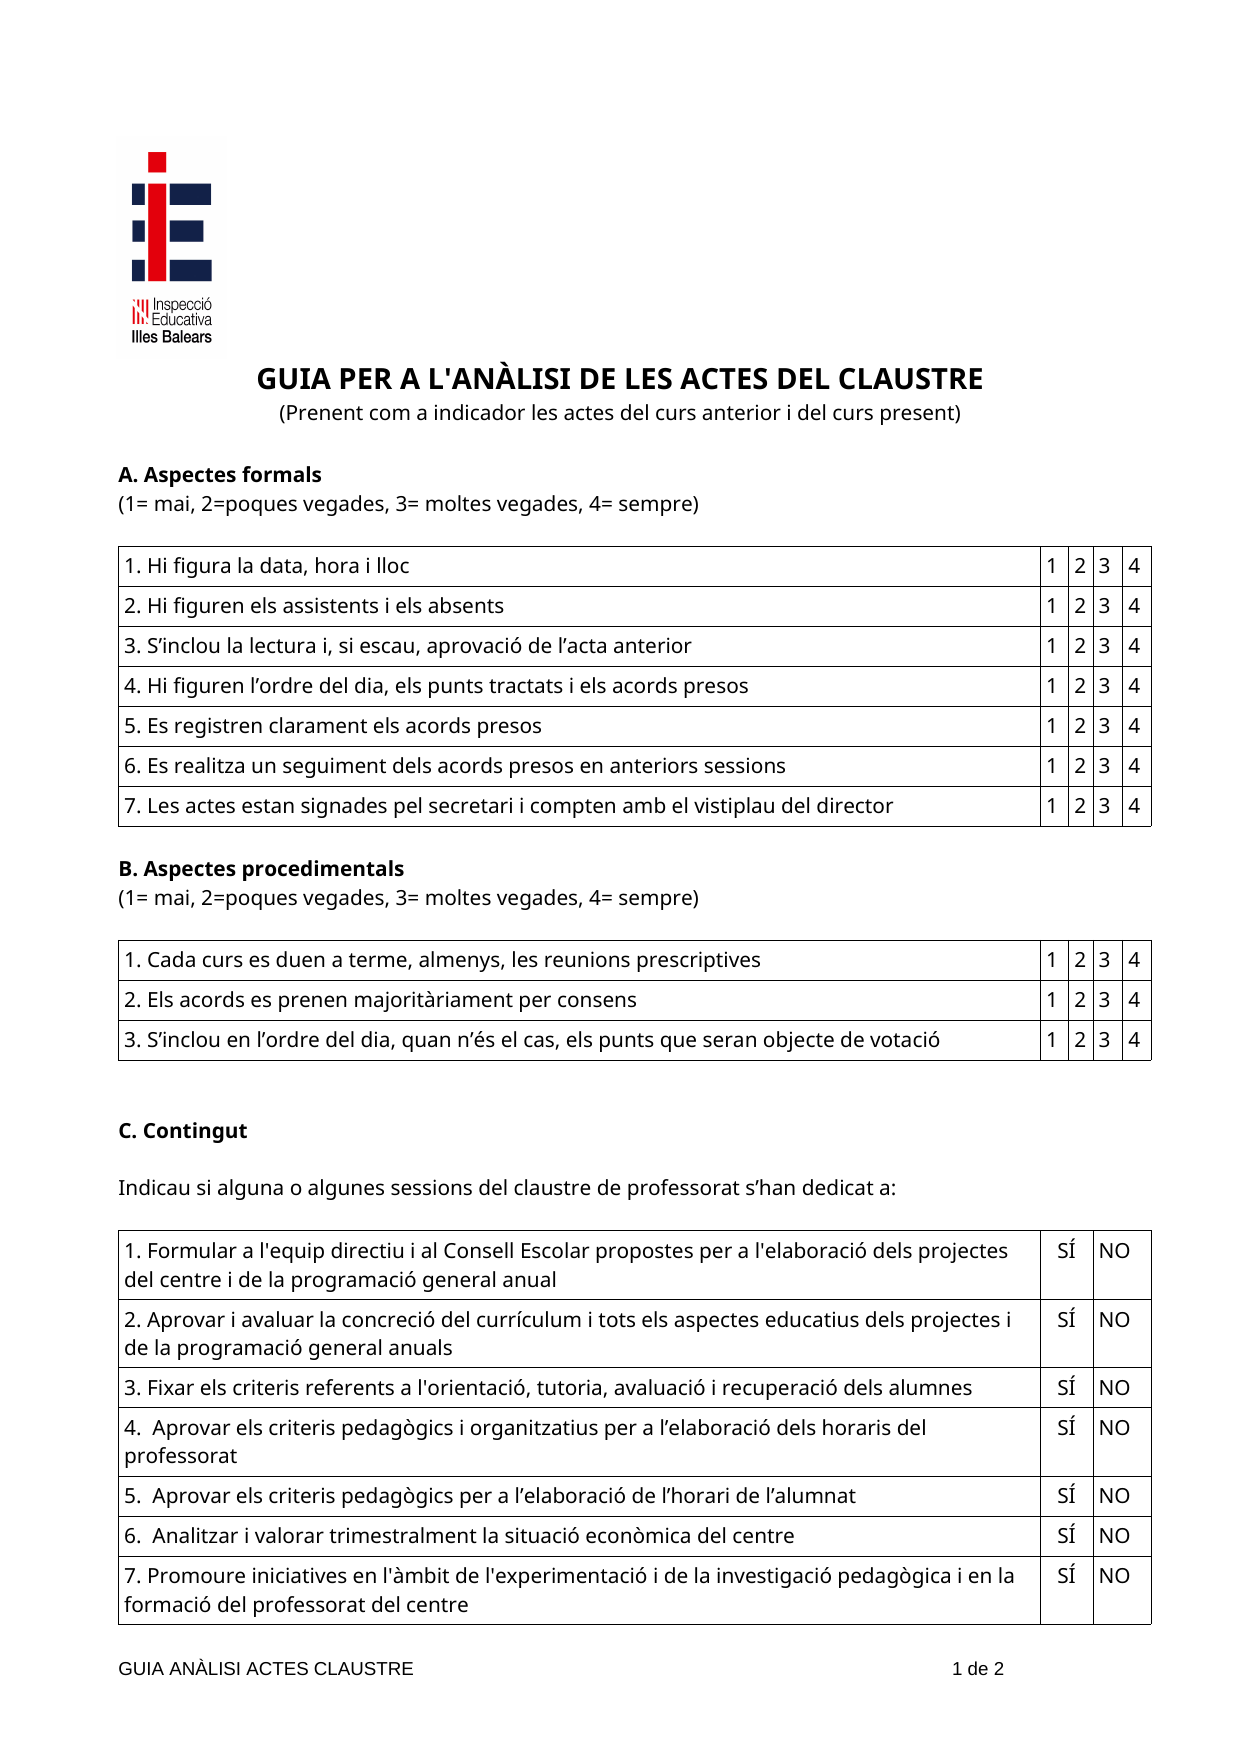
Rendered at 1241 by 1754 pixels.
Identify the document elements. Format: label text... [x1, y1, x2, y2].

table_cell SÍ [1041, 1300, 1093, 1367]
table_cell 1 [1041, 787, 1068, 826]
table_cell NO [1094, 1300, 1151, 1367]
table_header 1. Hi figura la data, hora i lloc [119, 547, 1040, 586]
table_cell SÍ [1041, 1368, 1093, 1407]
text (1= mai, 2=poques vegades, 3= moltes vegades, 4= sempre) [118, 489, 1122, 517]
table_cell 2. Hi figuren els assistents i els absents [119, 587, 1040, 626]
table_cell 3 [1094, 627, 1122, 666]
table_cell 1 [1041, 587, 1068, 626]
table_cell 3 [1094, 1021, 1122, 1060]
table_cell 3 [1094, 747, 1122, 786]
table_cell 2 [1069, 587, 1093, 626]
table_header 4 [1123, 941, 1151, 980]
table_cell 4 [1123, 667, 1151, 706]
picture [116, 136, 228, 359]
table_cell 2 [1069, 747, 1093, 786]
table_cell 6. Es realitza un seguiment dels acords presos en anteriors sessions [119, 747, 1040, 786]
table_cell 2 [1069, 981, 1093, 1020]
table_cell 4 [1123, 587, 1151, 626]
text B. Aspectes procedimentals [118, 854, 1122, 883]
table_cell SÍ [1041, 1557, 1093, 1624]
table_cell 3. S’inclou la lectura i, si escau, aprovació de l’acta anterior [119, 627, 1040, 666]
table_header 2 [1069, 547, 1093, 586]
table_cell 4 [1123, 787, 1151, 826]
text Indicau si alguna o algunes sessions del claustre de professorat s’han dedicat a: [118, 1173, 1122, 1202]
text (Prenent com a indicador les actes del curs anterior i del curs present) [118, 398, 1122, 426]
table_cell 7. Les actes estan signades pel secretari i compten amb el vistiplau del director [119, 787, 1040, 826]
table_cell 3. Fixar els criteris referents a l'orientació, tutoria, avaluació i recuperació dels alumnes [119, 1368, 1040, 1407]
table_cell 3 [1094, 587, 1122, 626]
table_cell SÍ [1041, 1477, 1093, 1516]
table_header 1 [1041, 941, 1068, 980]
table_cell SÍ [1041, 1408, 1093, 1476]
table_cell NO [1094, 1557, 1151, 1624]
table_cell 4 [1123, 747, 1151, 786]
table_cell 1 [1041, 627, 1068, 666]
table_cell 2. Els acords es prenen majoritàriament per consens [119, 981, 1040, 1020]
table_cell 2 [1069, 627, 1093, 666]
table_cell 5. Aprovar els criteris pedagògics per a l’elaboració de l’horari de l’alumnat [119, 1477, 1040, 1516]
table_cell NO [1094, 1477, 1151, 1516]
subtitle GUIA PER A L'ANÀLISI DE LES ACTES DEL CLAUSTRE [118, 148, 1122, 398]
table_cell 1 [1041, 667, 1068, 706]
table_cell 3 [1094, 787, 1122, 826]
table_cell 3 [1094, 667, 1122, 706]
table_header 1. Cada curs es duen a terme, almenys, les reunions prescriptives [119, 941, 1040, 980]
table_cell 6. Analitzar i valorar trimestralment la situació econòmica del centre [119, 1517, 1040, 1556]
table_cell 2 [1069, 667, 1093, 706]
table_cell 2 [1069, 787, 1093, 826]
table_cell 1 [1041, 981, 1068, 1020]
table_cell 3. S’inclou en l’ordre del dia, quan n’és el cas, els punts que seran objecte de votació [119, 1021, 1040, 1060]
table_cell 1 [1041, 707, 1068, 746]
table_cell NO [1094, 1368, 1151, 1407]
table_cell 2 [1069, 707, 1093, 746]
table_cell 1 [1041, 747, 1068, 786]
table_cell 3 [1094, 981, 1122, 1020]
table_cell 3 [1094, 707, 1122, 746]
table_cell 4 [1123, 627, 1151, 666]
table_header 4 [1123, 547, 1151, 586]
text C. Contingut [118, 1117, 1122, 1145]
table_cell NO [1094, 1408, 1151, 1476]
table_cell 5. Es registren clarament els acords presos [119, 707, 1040, 746]
table_cell SÍ [1041, 1517, 1093, 1556]
table_header NO [1094, 1231, 1151, 1299]
table_cell 7. Promoure iniciatives en l'àmbit de l'experimentació i de la investigació pedagògica i en la formació del professorat del centre [119, 1557, 1040, 1624]
table_cell 4 [1123, 1021, 1151, 1060]
table_header 3 [1094, 941, 1122, 980]
table_header 1 [1041, 547, 1068, 586]
table_header SÍ [1041, 1231, 1093, 1299]
table_header 3 [1094, 547, 1122, 586]
table_cell 1 [1041, 1021, 1068, 1060]
table_cell NO [1094, 1517, 1151, 1556]
table_cell 4 [1123, 707, 1151, 746]
text (1= mai, 2=poques vegades, 3= moltes vegades, 4= sempre) [118, 883, 1122, 911]
table_header 2 [1069, 941, 1093, 980]
table_cell 4. Aprovar els criteris pedagògics i organitzatius per a l’elaboració dels horaris del professorat [119, 1408, 1040, 1476]
text A. Aspectes formals [118, 461, 1122, 489]
table_cell 2. Aprovar i avaluar la concreció del currículum i tots els aspectes educatius dels projectes i de la programació general anuals [119, 1300, 1040, 1367]
table_header 1. Formular a l'equip directiu i al Consell Escolar propostes per a l'elaboració dels projectes del centre i de la programació general anual [119, 1231, 1040, 1299]
table_cell 2 [1069, 1021, 1093, 1060]
table_cell 4 [1123, 981, 1151, 1020]
table_cell 4. Hi figuren l’ordre del dia, els punts tractats i els acords presos [119, 667, 1040, 706]
